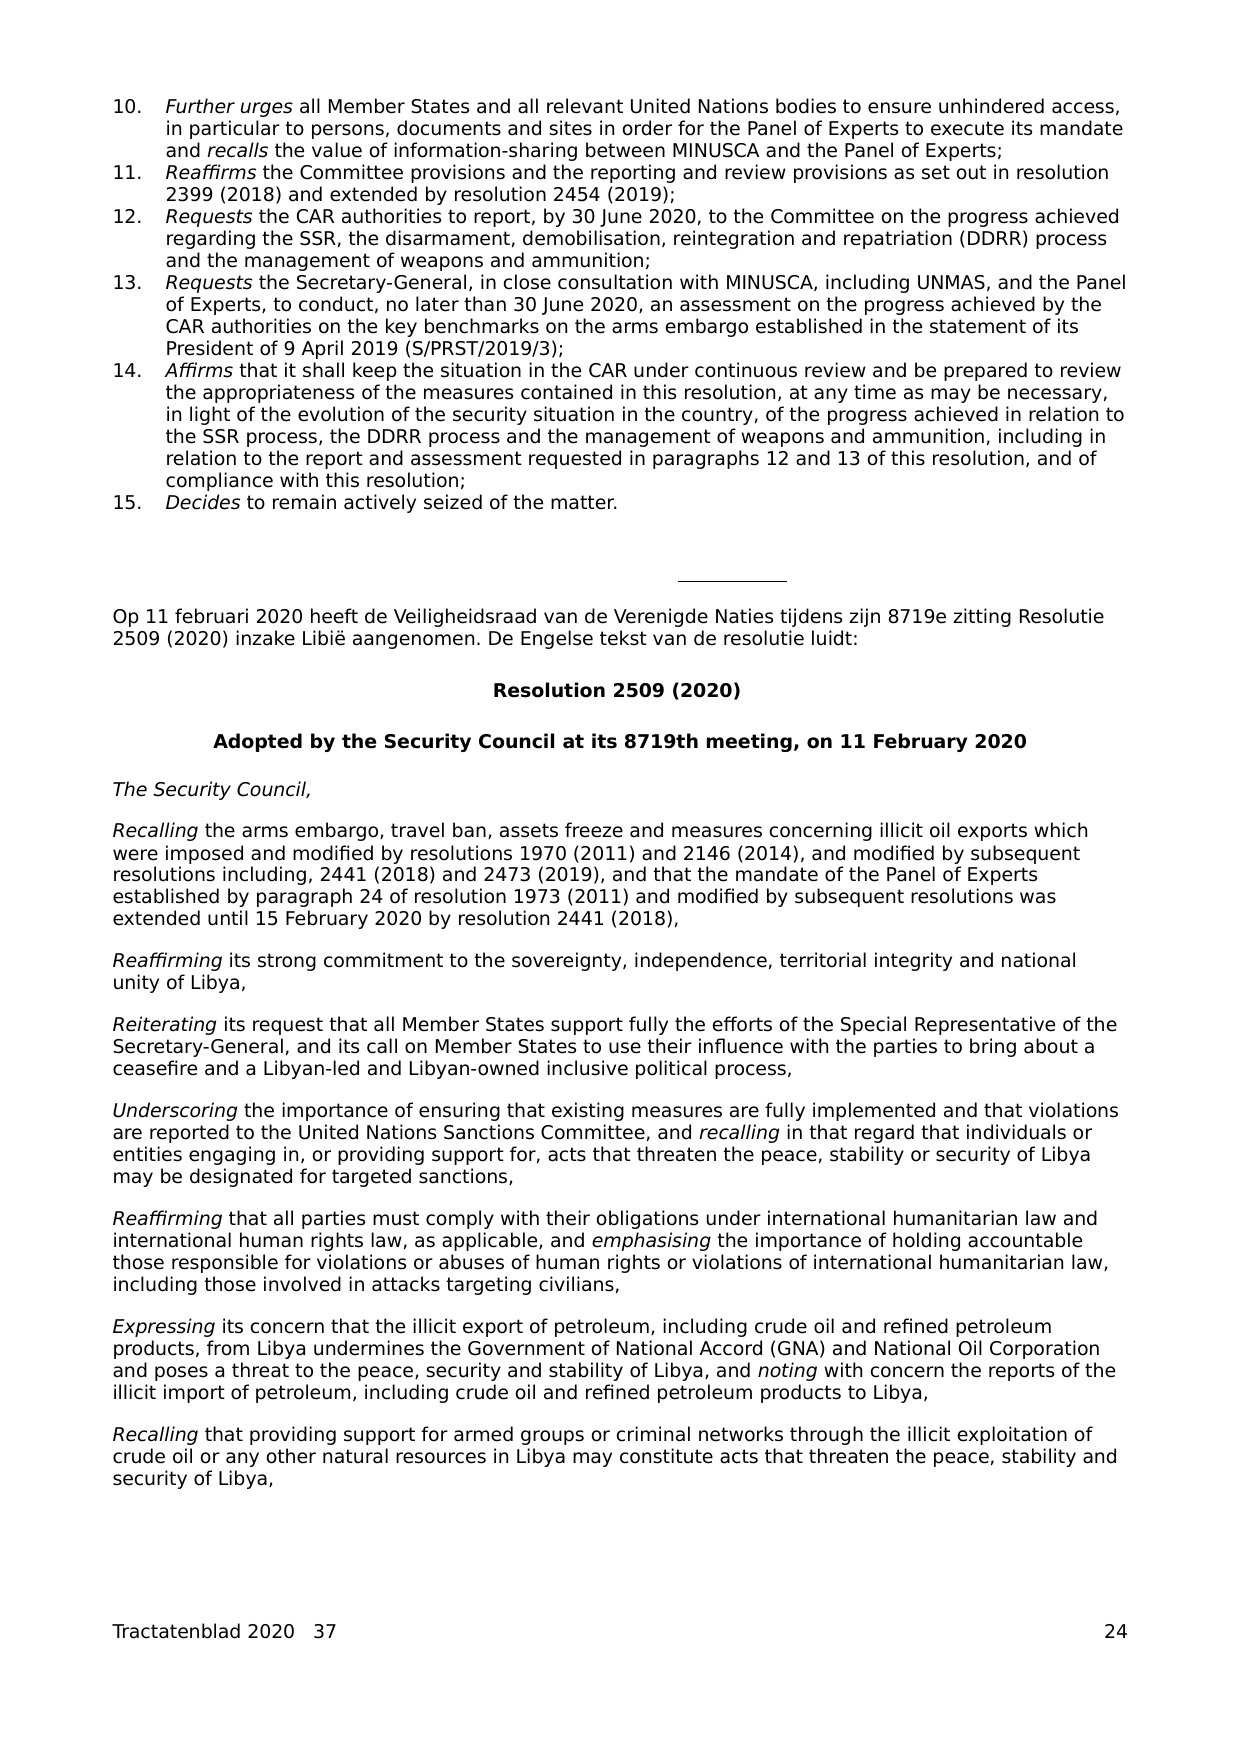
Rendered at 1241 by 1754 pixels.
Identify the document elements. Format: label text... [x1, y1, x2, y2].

text 14. Affirms that it shall keep the situation in the CAR under continuous review and be prepared to review the appropriateness of the measures contained in this resolution, at any time as may be necessary, in light of the evolution of the security situation in the country, of the progress achieved in relation to the SSR process, the DDRR process and the management of weapons and ammunition, including in relation to the report and assessment requested in paragraphs 12 and 13 of this resolution, and of compliance with this resolution; [112, 360, 1128, 492]
text Reaffirming its strong commitment to the sovereignty, independence, territorial integrity and national unity of Libya, [112, 950, 1128, 994]
text 11. Reaffirms the Committee provisions and the reporting and review provisions as set out in resolution 2399 (2018) and extended by resolution 2454 (2019); [112, 162, 1128, 206]
text Underscoring the importance of ensuring that existing measures are fully implemented and that violations are reported to the United Nations Sanctions Committee, and recalling in that regard that individuals or entities engaging in, or providing support for, acts that threaten the peace, stability or security of Libya may be designated for targeted sanctions, [112, 1100, 1128, 1188]
text Reaffirming that all parties must comply with their obligations under international humanitarian law and international human rights law, as applicable, and emphasising the importance of holding accountable those responsible for violations or abuses of human rights or violations of international humanitarian law, including those involved in attacks targeting civilians, [112, 1208, 1128, 1296]
text 13. Requests the Secretary-General, in close consultation with MINUSCA, including UNMAS, and the Panel of Experts, to conduct, no later than 30 June 2020, an assessment on the progress achieved by the CAR authorities on the key benchmarks on the arms embargo established in the statement of its President of 9 April 2019 (S/PRST/2019/3); [112, 272, 1128, 360]
text Recalling that providing support for armed groups or criminal networks through the illicit exploitation of crude oil or any other natural resources in Libya may constitute acts that threaten the peace, stability and security of Libya, [112, 1424, 1128, 1490]
text 15. Decides to remain actively seized of the matter. [112, 492, 1128, 513]
text 12. Requests the CAR authorities to report, by 30 June 2020, to the Committee on the progress achieved regarding the SSR, the disarmament, demobilisation, reintegration and repatriation (DDRR) process and the management of weapons and ammunition; [112, 206, 1128, 272]
text Op 11 februari 2020 heeft de Veiligheidsraad van de Verenigde Naties tijdens zijn 8719e zitting Resolutie 2509 (2020) inzake Libië aangenomen. De Engelse tekst van de resolutie luidt: [112, 606, 1128, 649]
text Recalling the arms embargo, travel ban, assets freeze and measures concerning illicit oil exports which were imposed and modified by resolutions 1970 (2011) and 2146 (2014), and modified by subsequent resolutions including, 2441 (2018) and 2473 (2019), and that the mandate of the Panel of Experts established by paragraph 24 of resolution 1973 (2011) and modified by subsequent resolutions was extended until 15 February 2020 by resolution 2441 (2018), [112, 820, 1128, 930]
text The Security Council, [112, 778, 1128, 800]
subtitle Adopted by the Security Council at its 8719th meeting, on 11 February 2020 [112, 731, 1128, 753]
text Reiterating its request that all Member States support fully the efforts of the Special Representative of the Secretary-General, and its call on Member States to use their influence with the parties to bring about a ceasefire and a Libyan-led and Libyan-owned inclusive political process, [112, 1014, 1128, 1080]
text 10. Further urges all Member States and all relevant United Nations bodies to ensure unhindered access, in particular to persons, documents and sites in order for the Panel of Experts to execute its mandate and recalls the value of information-sharing between MINUSCA and the Panel of Experts; [112, 96, 1128, 162]
subtitle Resolution 2509 (2020) [112, 679, 1128, 701]
text Expressing its concern that the illicit export of petroleum, including crude oil and refined petroleum products, from Libya undermines the Government of National Accord (GNA) and National Oil Corporation and poses a threat to the peace, security and stability of Libya, and noting with concern the reports of the illicit import of petroleum, including crude oil and refined petroleum products to Libya, [112, 1316, 1128, 1404]
